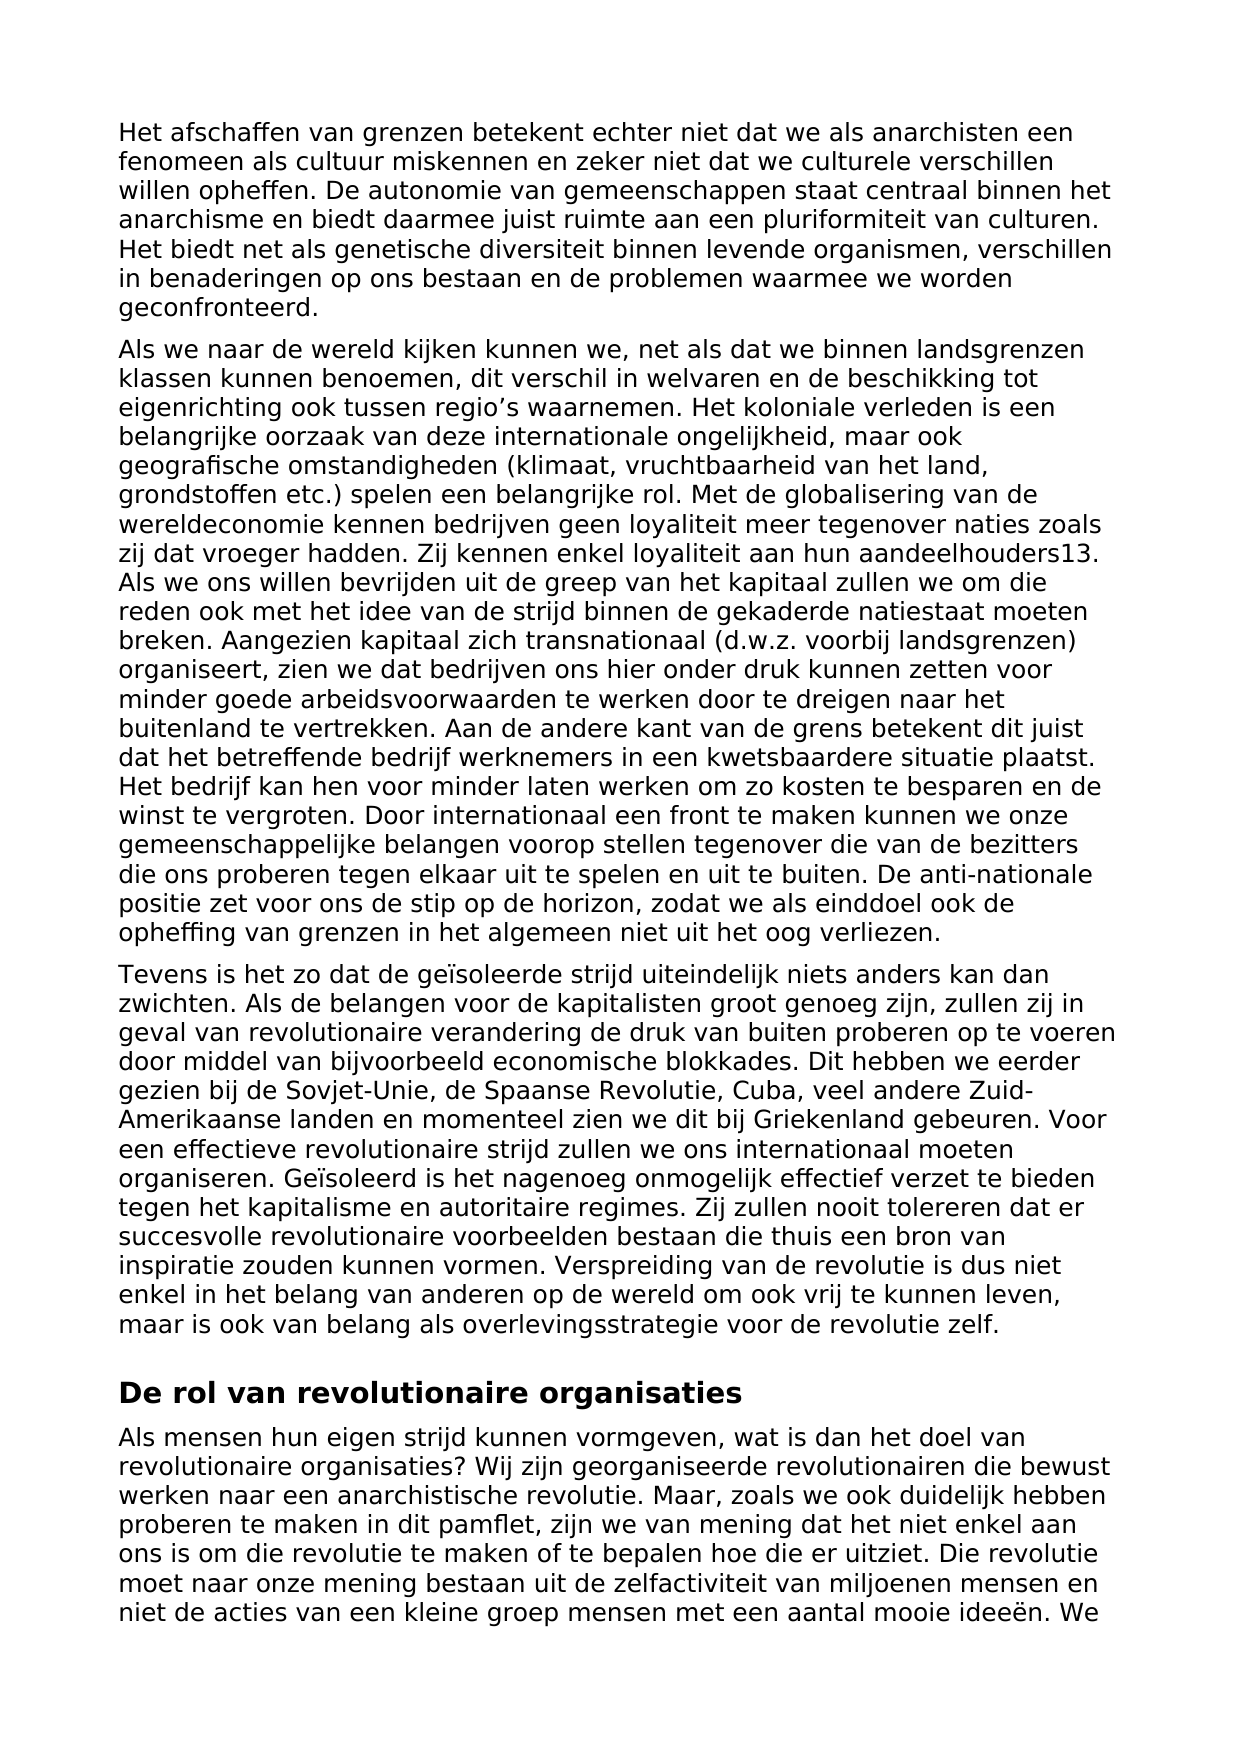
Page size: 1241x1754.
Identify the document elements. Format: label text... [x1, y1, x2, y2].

text Tevens is het zo dat de geïsoleerde strijd uiteindelijk niets anders kan dan zwichten. Als de belangen voor de kapitalisten groot genoeg zijn, zullen zij in geval van revolutionaire verandering de druk van buiten proberen op te voeren door middel van bijvoorbeeld economische blokkades. Dit hebben we eerder gezien bij de Sovjet-Unie, de Spaanse Revolutie, Cuba, veel andere Zuid-Amerikaanse landen en momenteel zien we dit bij Griekenland gebeuren. Voor een effectieve revolutionaire strijd zullen we ons internationaal moeten organiseren. Geïsoleerd is het nagenoeg onmogelijk effectief verzet te bieden tegen het kapitalisme en autoritaire regimes. Zij zullen nooit tolereren dat er succesvolle revolutionaire voorbeelden bestaan die thuis een bron van inspiratie zouden kunnen vormen. Verspreiding van de revolutie is dus niet enkel in het belang van anderen op de wereld om ook vrij te kunnen leven, maar is ook van belang als overlevingsstrategie voor de revolutie zelf. [118, 960, 1122, 1339]
text Als we naar de wereld kijken kunnen we, net als dat we binnen landsgrenzen klassen kunnen benoemen, dit verschil in welvaren en de beschikking tot eigenrichting ook tussen regio’s waarnemen. Het koloniale verleden is een belangrijke oorzaak van deze internationale ongelijkheid, maar ook geografische omstandigheden (klimaat, vruchtbaarheid van het land, grondstoffen etc.) spelen een belangrijke rol. Met de globalisering van de wereldeconomie kennen bedrijven geen loyaliteit meer tegenover naties zoals zij dat vroeger hadden. Zij kennen enkel loyaliteit aan hun aandeelhouders13. Als we ons willen bevrijden uit de greep van het kapitaal zullen we om die reden ook met het idee van de strijd binnen de gekaderde natiestaat moeten breken. Aangezien kapitaal zich transnationaal (d.w.z. voorbij landsgrenzen) organiseert, zien we dat bedrijven ons hier onder druk kunnen zetten voor minder goede arbeidsvoorwaarden te werken door te dreigen naar het buitenland te vertrekken. Aan de andere kant van de grens betekent dit juist dat het betreffende bedrijf werknemers in een kwetsbaardere situatie plaatst. Het bedrijf kan hen voor minder laten werken om zo kosten te besparen en de winst te vergroten. Door internationaal een front te maken kunnen we onze gemeenschappelijke belangen voorop stellen tegenover die van de bezitters die ons proberen tegen elkaar uit te spelen en uit te buiten. De anti-nationale positie zet voor ons de stip op de horizon, zodat we als einddoel ook de opheffing van grenzen in het algemeen niet uit het oog verliezen. [118, 335, 1122, 947]
text Het afschaffen van grenzen betekent echter niet dat we als anarchisten een fenomeen als cultuur miskennen en zeker niet dat we culturele verschillen willen opheffen. De autonomie van gemeenschappen staat centraal binnen het anarchisme en biedt daarmee juist ruimte aan een pluriformiteit van culturen. Het biedt net als genetische diversiteit binnen levende organismen, verschillen in benaderingen op ons bestaan en de problemen waarmee we worden geconfronteerd. [118, 118, 1122, 322]
text Als mensen hun eigen strijd kunnen vormgeven, wat is dan het doel van revolutionaire organisaties? Wij zijn georganiseerde revolutionairen die bewust werken naar een anarchistische revolutie. Maar, zoals we ook duidelijk hebben proberen te maken in dit pamflet, zijn we van mening dat het niet enkel aan ons is om die revolutie te maken of te bepalen hoe die er uitziet. Die revolutie moet naar onze mening bestaan uit de zelfactiviteit van miljoenen mensen en niet de acties van een kleine groep mensen met een aantal mooie ideeën. We [118, 1423, 1122, 1627]
subtitle De rol van revolutionaire organisaties [118, 1376, 1122, 1410]
